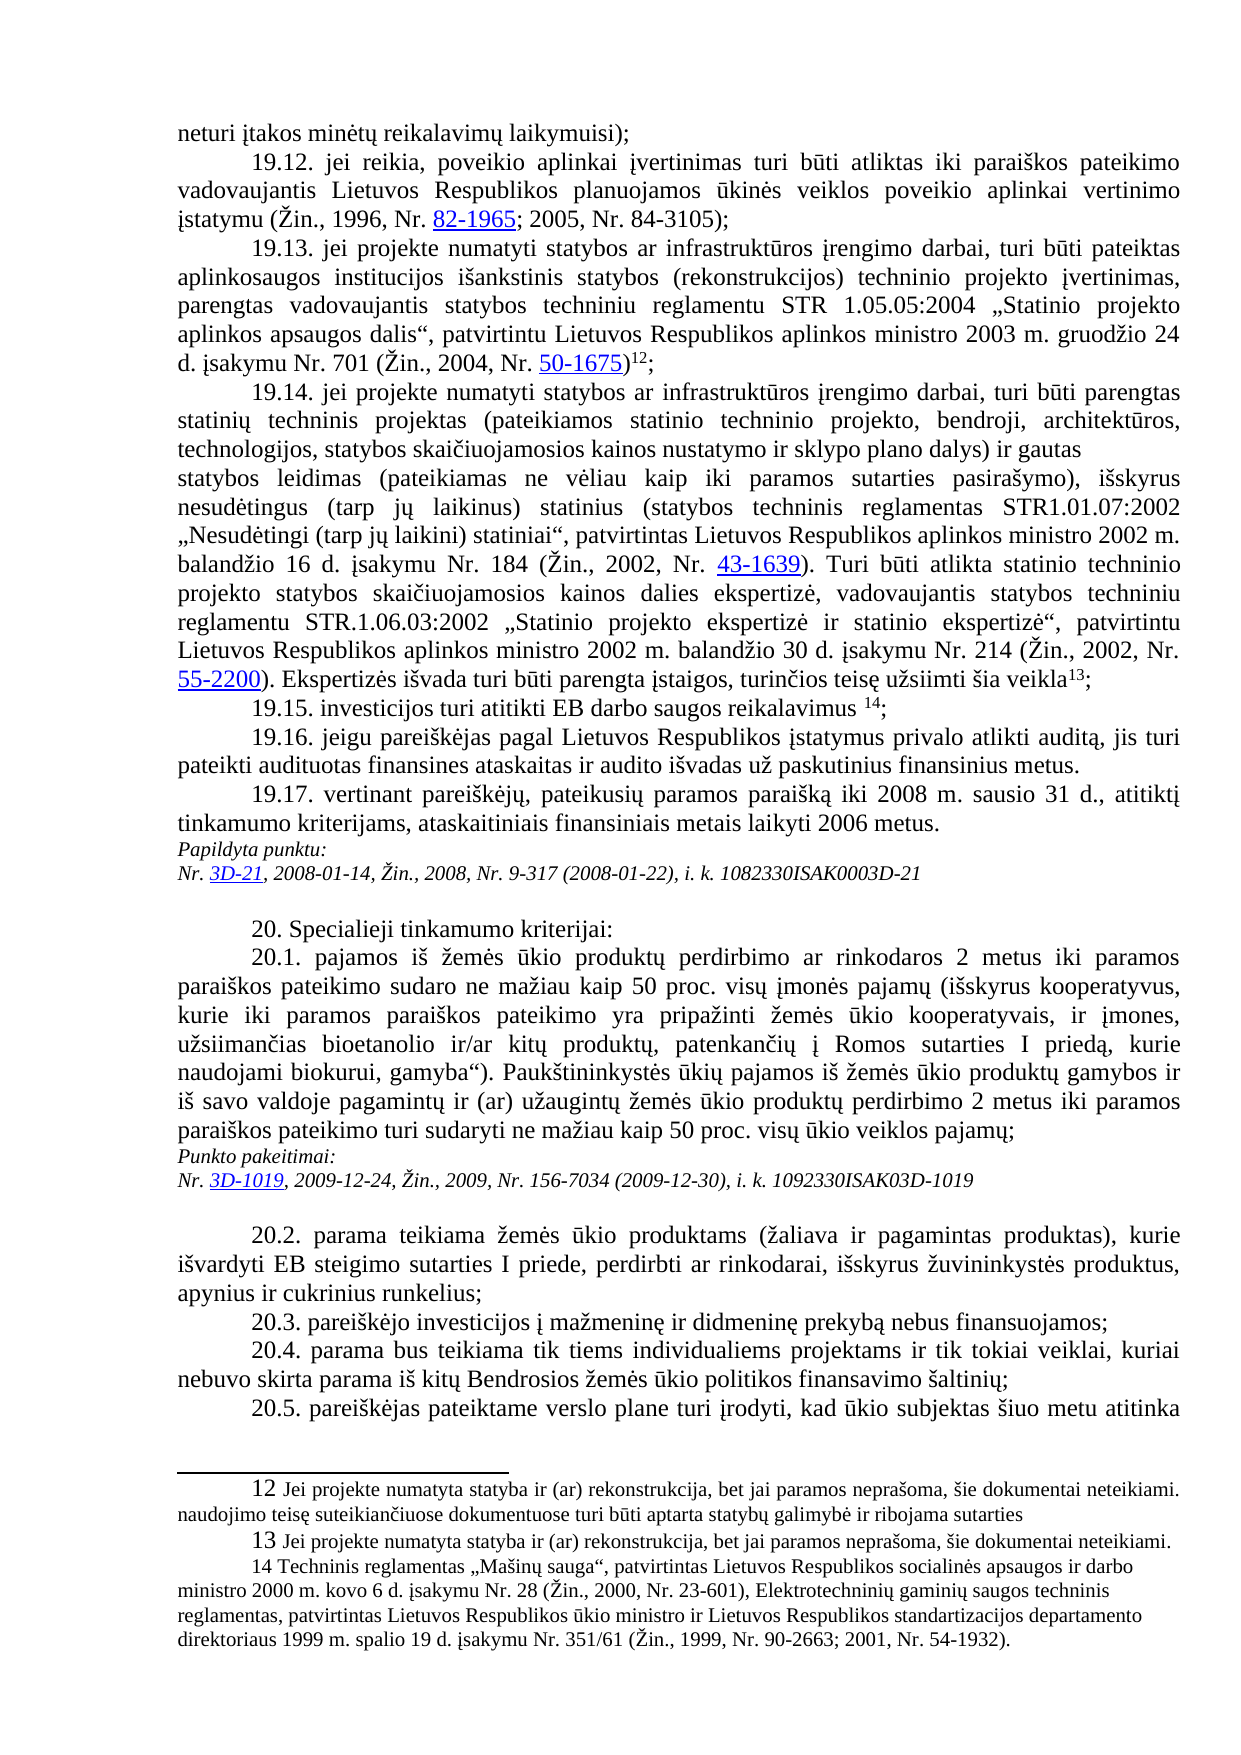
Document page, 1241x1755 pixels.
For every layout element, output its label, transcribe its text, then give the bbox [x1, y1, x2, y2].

text 20.1. pajamos iš žemės ūkio produktų perdirbimo ar rinkodaros 2 metus iki paramos paraiškos pateikimo sudaro ne mažiau kaip 50 proc. visų įmonės pajamų (išskyrus kooperatyvus, kurie iki paramos paraiškos pateikimo yra pripažinti žemės ūkio kooperatyvais, ir įmones, užsiimančias bioetanolio ir/ar kitų produktų, patenkančių į Romos sutarties I priedą, kurie naudojami biokurui, gamyba“). Paukštininkystės ūkių pajamos iš žemės ūkio produktų gamybos ir iš savo valdoje pagamintų ir (ar) užaugintų žemės ūkio produktų perdirbimo 2 metus iki paramos paraiškos pateikimo turi sudaryti ne mažiau kaip 50 proc. visų ūkio veiklos pajamų; [177, 942, 1181, 1144]
text 20. Specialieji tinkamumo kriterijai: [177, 914, 1181, 942]
text Jei projekte numatyta statyba ir (ar) rekonstrukcija, bet jai paramos neprašoma, šie dokumentai neteikiami. naudojimo teisę suteikiančiuose dokumentuose turi būti aptarta statybų galimybė ir ribojama sutarties [177, 1473, 1181, 1526]
text 20.4. parama bus teikiama tik tiems individualiems projektams ir tik tokiai veiklai, kuriai nebuvo skirta parama iš kitų Bendrosios žemės ūkio politikos finansavimo šaltinių; [177, 1336, 1181, 1393]
text 19.13. jei projekte numatyti statybos ar infrastruktūros įrengimo darbai, turi būti pateiktas aplinkosaugos institucijos išankstinis statybos (rekonstrukcijos) techninio projekto įvertinimas, parengtas vadovaujantis statybos techniniu reglamentu STR 1.05.05:2004 „Statinio projekto aplinkos apsaugos dalis“, patvirtintu Lietuvos Respublikos aplinkos ministro 2003 m. gruodžio 24 d. įsakymu Nr. 701 (Žin., 2004, Nr. 50-1675); [177, 233, 1181, 377]
text 19.16. jeigu pareiškėjas pagal Lietuvos Respublikos įstatymus privalo atlikti auditą, jis turi pateikti audituotas finansines ataskaitas ir audito išvadas už paskutinius finansinius metus. [177, 722, 1181, 779]
text 20.3. pareiškėjo investicijos į mažmeninę ir didmeninę prekybą nebus finansuojamos; [177, 1307, 1181, 1336]
text 19.14. jei projekte numatyti statybos ar infrastruktūros įrengimo darbai, turi būti parengtas statinių techninis projektas (pateikiamos statinio techninio projekto, bendroji, architektūros, technologijos, statybos skaičiuojamosios kainos nustatymo ir sklypo plano dalys) ir gautas [177, 377, 1181, 463]
text 20.5. pareiškėjas pateiktame verslo plane turi įrodyti, kad ūkio subjektas šiuo metu atitinka [177, 1393, 1181, 1422]
text 19.17. vertinant pareiškėjų, pateikusių paramos paraišką iki 2008 m. sausio 31 d., atitiktį tinkamumo kriterijams, ataskaitiniais finansiniais metais laikyti 2006 metus. [177, 779, 1181, 837]
text Punkto pakeitimai: [177, 1144, 1181, 1168]
text statybos leidimas (pateikiamas ne vėliau kaip iki paramos sutarties pasirašymo), išskyrus nesudėtingus (tarp jų laikinus) statinius (statybos techninis reglamentas STR1.01.07:2002 „Nesudėtingi (tarp jų laikini) statiniai“, patvirtintas Lietuvos Respublikos aplinkos ministro 2002 m. balandžio 16 d. įsakymu Nr. 184 (Žin., 2002, Nr. 43-1639). Turi būti atlikta statinio techninio projekto statybos skaičiuojamosios kainos dalies ekspertizė, vadovaujantis statybos techniniu reglamentu STR.1.06.03:2002 „Statinio projekto ekspertizė ir statinio ekspertizė“, patvirtintu Lietuvos Respublikos aplinkos ministro 2002 m. balandžio 30 d. įsakymu Nr. 214 (Žin., 2002, Nr. 55-2200). Ekspertizės išvada turi būti parengta įstaigos, turinčios teisę užsiimti šia veikla; [177, 463, 1181, 693]
text Nr. 3D-1019, 2009-12-24, Žin., 2009, Nr. 156-7034 (2009-12-30), i. k. 1092330ISAK03D-1019 [177, 1168, 1181, 1192]
text Techninis reglamentas „Mašinų sauga“, patvirtintas Lietuvos Respublikos socialinės apsaugos ir darbo ministro 2000 m. kovo 6 d. įsakymu Nr. 28 (Žin., 2000, Nr. 23-601), Elektrotechninių gaminių saugos techninis reglamentas, patvirtintas Lietuvos Respublikos ūkio ministro ir Lietuvos Respublikos standartizacijos departamento direktoriaus 1999 m. spalio 19 d. įsakymu Nr. 351/61 (Žin., 1999, Nr. 90-2663; 2001, Nr. 54-1932). [177, 1554, 1181, 1651]
text 19.12. jei reikia, poveikio aplinkai įvertinimas turi būti atliktas iki paraiškos pateikimo vadovaujantis Lietuvos Respublikos planuojamos ūkinės veiklos poveikio aplinkai vertinimo įstatymu (Žin., 1996, Nr. 82-1965; 2005, Nr. 84-3105); [177, 147, 1181, 233]
text Jei projekte numatyta statyba ir (ar) rekonstrukcija, bet jai paramos neprašoma, šie dokumentai neteikiami. [177, 1526, 1181, 1554]
text neturi įtakos minėtų reikalavimų laikymuisi); [177, 118, 1181, 147]
text 19.15. investicijos turi atitikti EB darbo saugos reikalavimus ; [177, 693, 1181, 722]
text 20.2. parama teikiama žemės ūkio produktams (žaliava ir pagamintas produktas), kurie išvardyti EB steigimo sutarties I priede, perdirbti ar rinkodarai, išskyrus žuvininkystės produktus, apynius ir cukrinius runkelius; [177, 1221, 1181, 1307]
text Papildyta punktu: [177, 837, 1181, 861]
text Nr. 3D-21, 2008-01-14, Žin., 2008, Nr. 9-317 (2008-01-22), i. k. 1082330ISAK0003D-21 [177, 861, 1181, 885]
